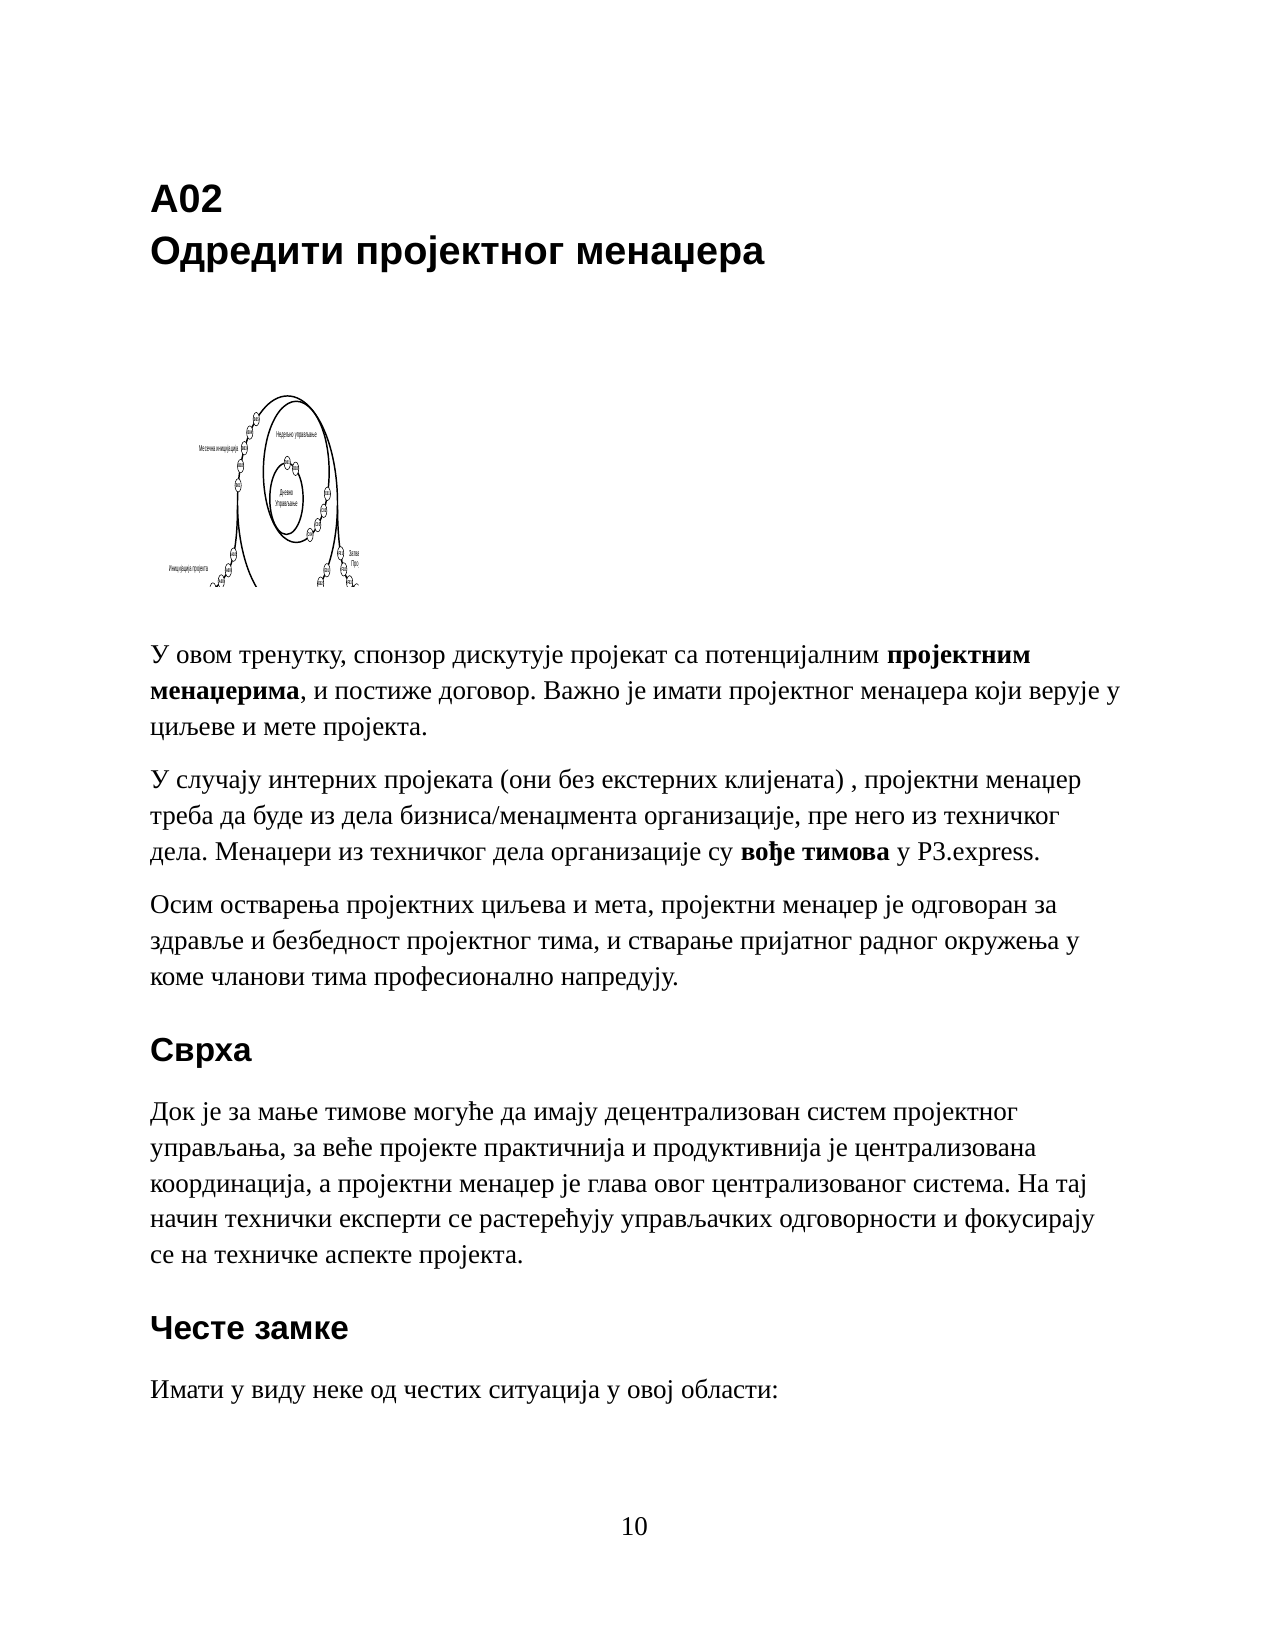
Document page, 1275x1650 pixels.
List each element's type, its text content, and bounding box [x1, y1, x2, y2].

subtitle Честе замке [150, 1308, 1125, 1346]
text У случају интерних пројеката (они без екстерних клијената) , пројектни менаџер треба да буде из дела бизниса/менаџмента организације, пре него из техничког дела. Менаџери из техничког дела организације су вође тимова у P3.express. [150, 763, 1125, 866]
subtitle Сврха [150, 1030, 1125, 1068]
subtitle A02 Одредити пројектног менаџера [150, 175, 1125, 273]
text Док је за мање тимове могуће да имају децентрализован систем пројектног управљања, за веће пројекте практичнија и продуктивнија је централизована координација, а пројектни менаџер је глава овог централизованог система. На тај начин технички експерти се растерећују управљачких одговорности и фокусирају се на техничке аспекте пројекта. [150, 1095, 1125, 1269]
text Осим остварења пројектних циљева и мета, пројектни менаџер је одговоран за здравље и безбедност пројектног тима, и стварање пријатног радног окружења у коме чланови тима професионално напредују. [150, 888, 1125, 991]
text У овом тренутку, спонзор дискутује пројекат са потенцијалним пројектним менаџерима, и постиже договор. Важно је имати пројектног менаџера који верује у циљеве и мете пројекта. [150, 638, 1125, 741]
text Имати у виду неке од честих ситуација у овој области: [150, 1373, 1125, 1405]
